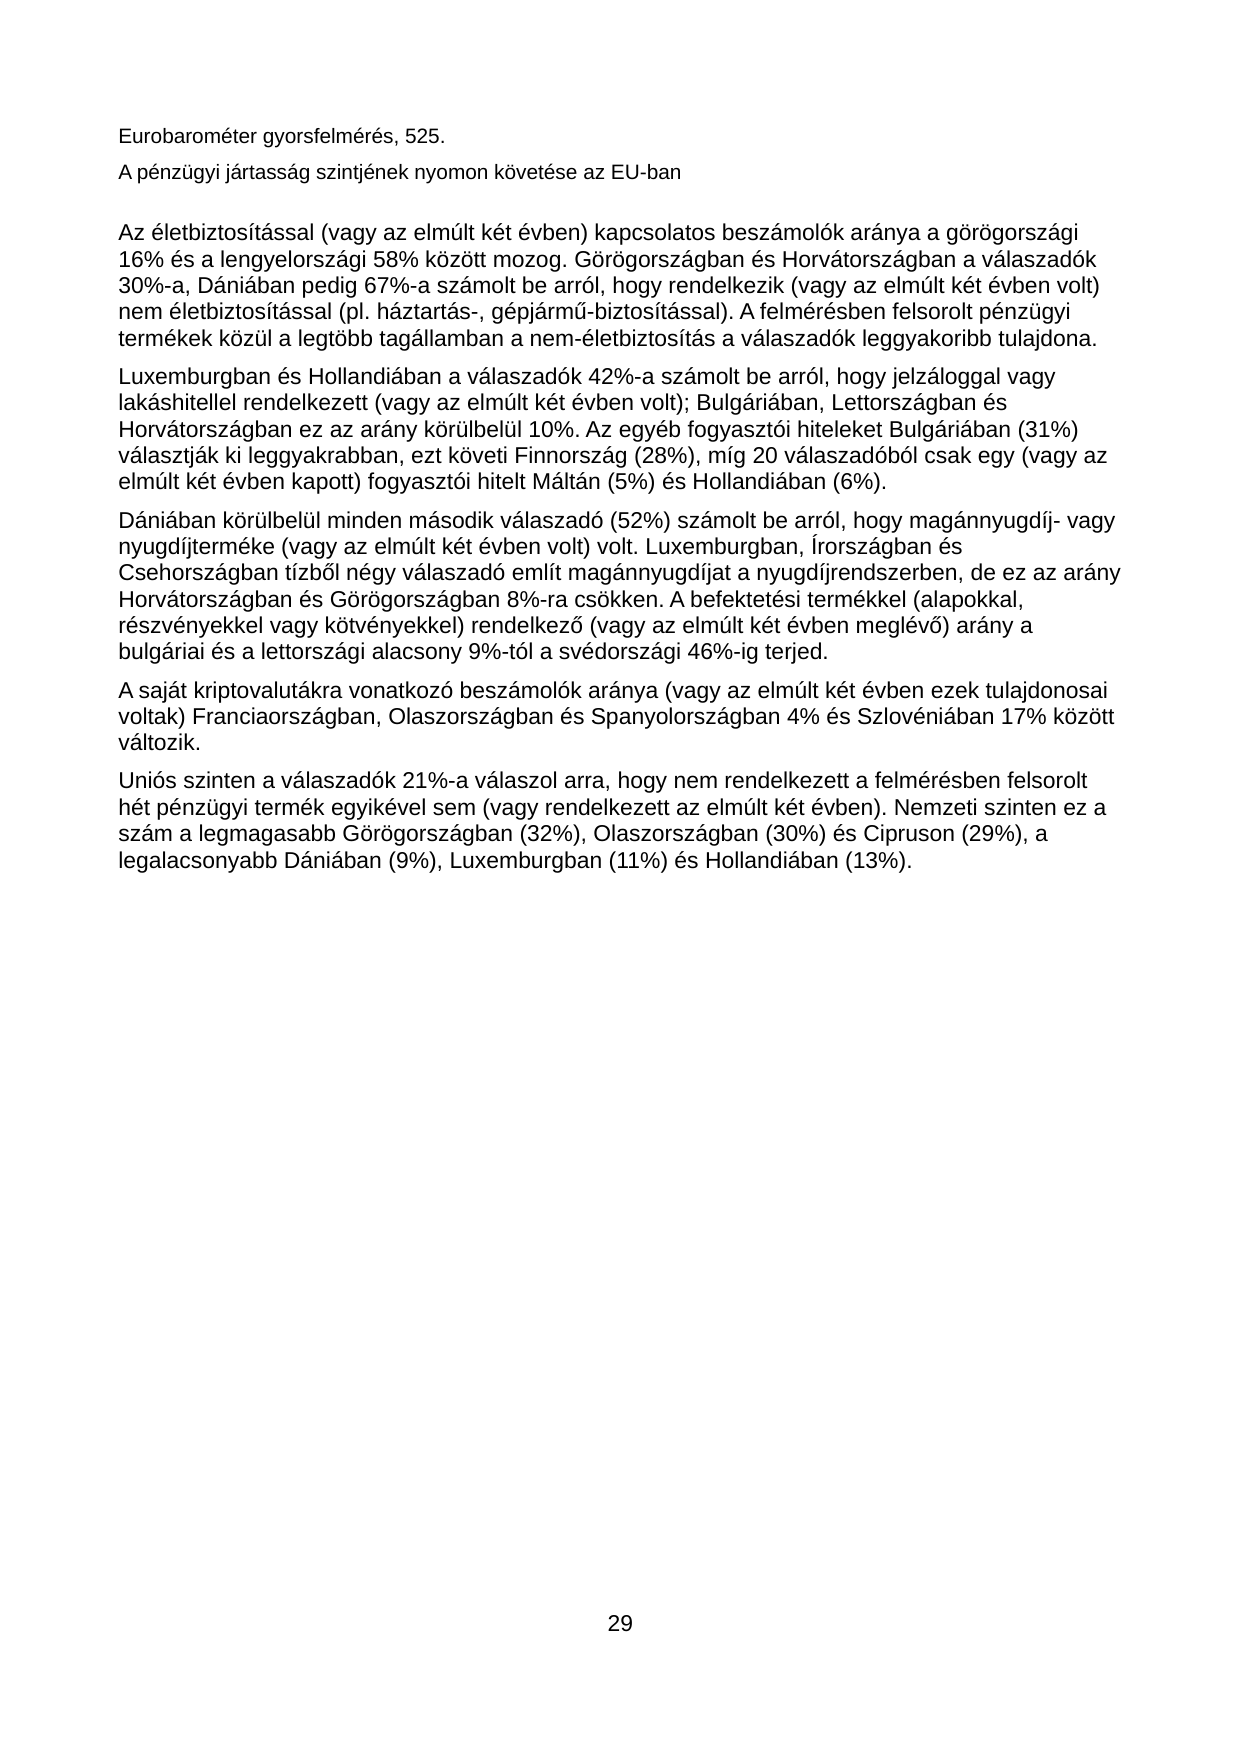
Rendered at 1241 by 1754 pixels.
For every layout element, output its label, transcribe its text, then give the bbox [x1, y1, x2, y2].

text Az életbiztosítással (vagy az elmúlt két évben) kapcsolatos beszámolók aránya a görögországi 16% és a lengyelországi 58% között mozog. Görögországban és Horvátországban a válaszadók 30%-a, Dániában pedig 67%-a számolt be arról, hogy rendelkezik (vagy az elmúlt két évben volt) nem életbiztosítással (pl. háztartás-, gépjármű-biztosítással). A felmérésben felsorolt pénzügyi termékek közül a legtöbb tagállamban a nem-életbiztosítás a válaszadók leggyakoribb tulajdona. [118, 219, 1122, 351]
text Uniós szinten a válaszadók 21%-a válaszol arra, hogy nem rendelkezett a felmérésben felsorolt hét pénzügyi termék egyikével sem (vagy rendelkezett az elmúlt két évben). Nemzeti szinten ez a szám a legmagasabb Görögországban (32%), Olaszországban (30%) és Cipruson (29%), a legalacsonyabb Dániában (9%), Luxemburgban (11%) és Hollandiában (13%). [118, 767, 1122, 873]
text Dániában körülbelül minden második válaszadó (52%) számolt be arról, hogy magánnyugdíj- vagy nyugdíjterméke (vagy az elmúlt két évben volt) volt. Luxemburgban, Írországban és Csehországban tízből négy válaszadó említ magánnyugdíjat a nyugdíjrendszerben, de ez az arány Horvátországban és Görögországban 8%-ra csökken. A befektetési termékkel (alapokkal, részvényekkel vagy kötvényekkel) rendelkező (vagy az elmúlt két évben meglévő) arány a bulgáriai és a lettországi alacsony 9%-tól a svédországi 46%-ig terjed. [118, 507, 1122, 665]
text Luxemburgban és Hollandiában a válaszadók 42%-a számolt be arról, hogy jelzáloggal vagy lakáshitellel rendelkezett (vagy az elmúlt két évben volt); Bulgáriában, Lettországban és Horvátországban ez az arány körülbelül 10%. Az egyéb fogyasztói hiteleket Bulgáriában (31%) választják ki leggyakrabban, ezt követi Finnország (28%), míg 20 válaszadóból csak egy (vagy az elmúlt két évben kapott) fogyasztói hitelt Máltán (5%) és Hollandiában (6%). [118, 363, 1122, 495]
text A saját kriptovalutákra vonatkozó beszámolók aránya (vagy az elmúlt két évben ezek tulajdonosai voltak) Franciaországban, Olaszországban és Spanyolországban 4% és Szlovéniában 17% között változik. [118, 677, 1122, 756]
